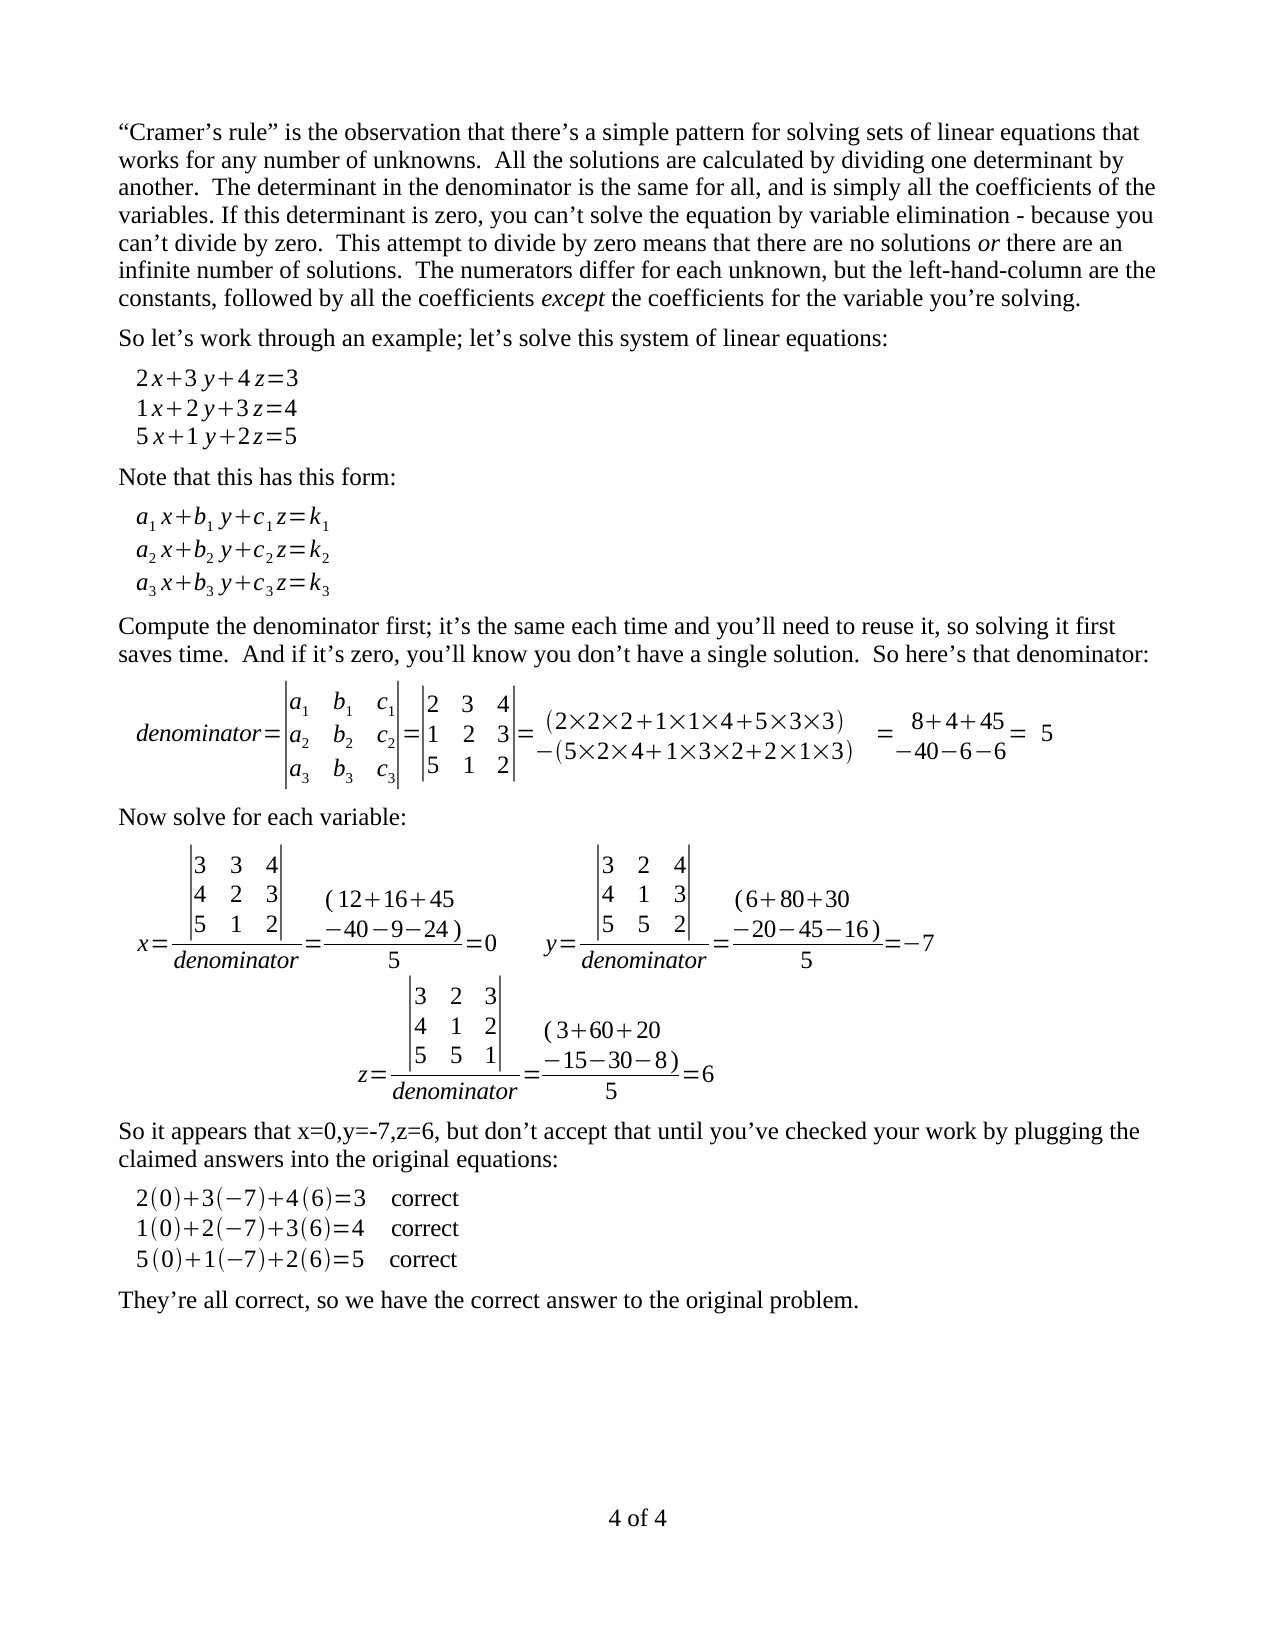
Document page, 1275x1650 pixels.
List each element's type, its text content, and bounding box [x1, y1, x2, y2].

text Now solve for each variable: [118, 803, 1157, 831]
text So it appears that x=0,y=-7,z=6, but don’t accept that until you’ve checked your work by plugging the claimed answers into the original equations: [118, 1117, 1157, 1172]
text Compute the denominator first; it’s the same each time and you’ll need to reuse it, so solving it first saves time. And if it’s zero, you’ll know you don’t have a single solution. So here’s that denominator: [118, 612, 1157, 667]
text So let’s work through an example; let’s solve this system of linear equations: [118, 324, 1157, 352]
text Note that this has this form: [118, 463, 1157, 490]
text They’re all correct, so we have the correct answer to the original problem. [118, 1286, 1157, 1314]
text “Cramer’s rule” is the observation that there’s a simple pattern for solving sets of linear equations that works for any number of unknowns. All the solutions are calculated by dividing one determinant by another. The determinant in the denominator is the same for all, and is simply all the coefficients of the variables. If this determinant is zero, you can’t solve the equation by variable elimination - because you can’t divide by zero. This attempt to divide by zero means that there are no solutions or there are an infinite number of solutions. The numerators differ for each unknown, but the left-hand-column are the constants, followed by all the coefficients except the coefficients for the variable you’re solving. [118, 118, 1157, 312]
